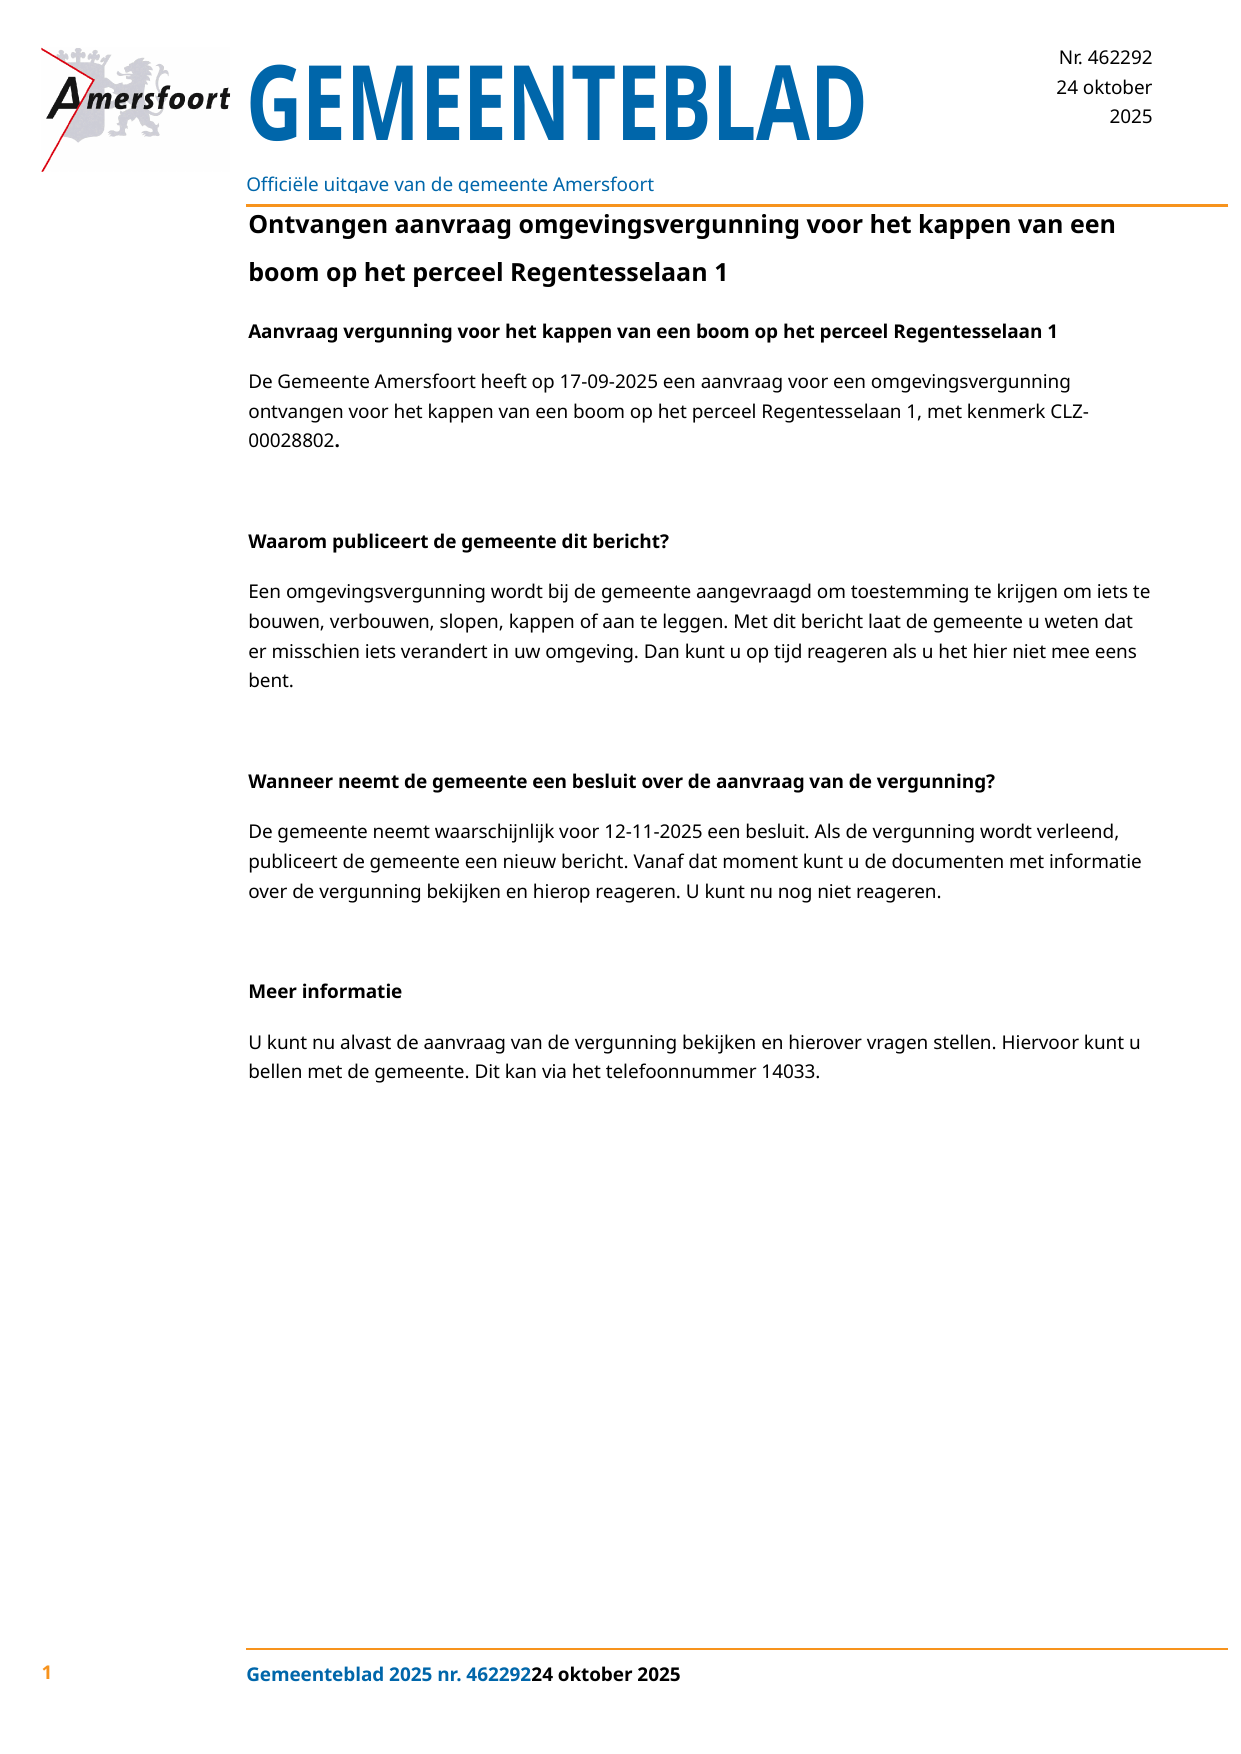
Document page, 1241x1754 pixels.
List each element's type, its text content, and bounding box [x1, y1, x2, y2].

text Een omgevingsvergunning wordt bij de gemeente aangevraagd om toestemming te krijgen om iets te bouwen, verbouwen, slopen, kappen of aan te leggen. Met dit bericht laat de gemeente u weten dat er misschien iets verandert in uw omgeving. Dan kunt u op tijd reageren als u het hier niet mee eens bent. [248, 579, 1152, 693]
text Ontvangen aanvraag omgevingsvergunning voor het kappen van een boom op het perceel Regentesselaan 1 [248, 207, 1152, 288]
text Aanvraag vergunning voor het kappen van een boom op het perceel Regentesselaan 1 [248, 318, 1152, 344]
text Waarom publiceert de gemeente dit bericht? [248, 528, 1152, 554]
picture [41, 47, 231, 172]
text Meer informatie [248, 979, 1152, 1004]
text De Gemeente Amersfoort heeft op 17-09-2025 een aanvraag voor een omgevingsvergunning ontvangen voor het kappen van een boom op het perceel Regentesselaan 1, met kenmerk CLZ-00028802. [248, 368, 1152, 453]
text De gemeente neemt waarschijnlijk voor 12-11-2025 een besluit. Als de vergunning wordt verleend, publiceert de gemeente een nieuw bericht. Vanaf dat moment kunt u de documenten met informatie over de vergunning bekijken en hierop reageren. U kunt nu nog niet reageren. [248, 819, 1152, 904]
text Wanneer neemt de gemeente een besluit over de aanvraag van de vergunning? [248, 768, 1152, 794]
text U kunt nu alvast de aanvraag van de vergunning bekijken en hierover vragen stellen. Hiervoor kunt u bellen met de gemeente. Dit kan via het telefoonnummer 14033. [248, 1029, 1152, 1084]
